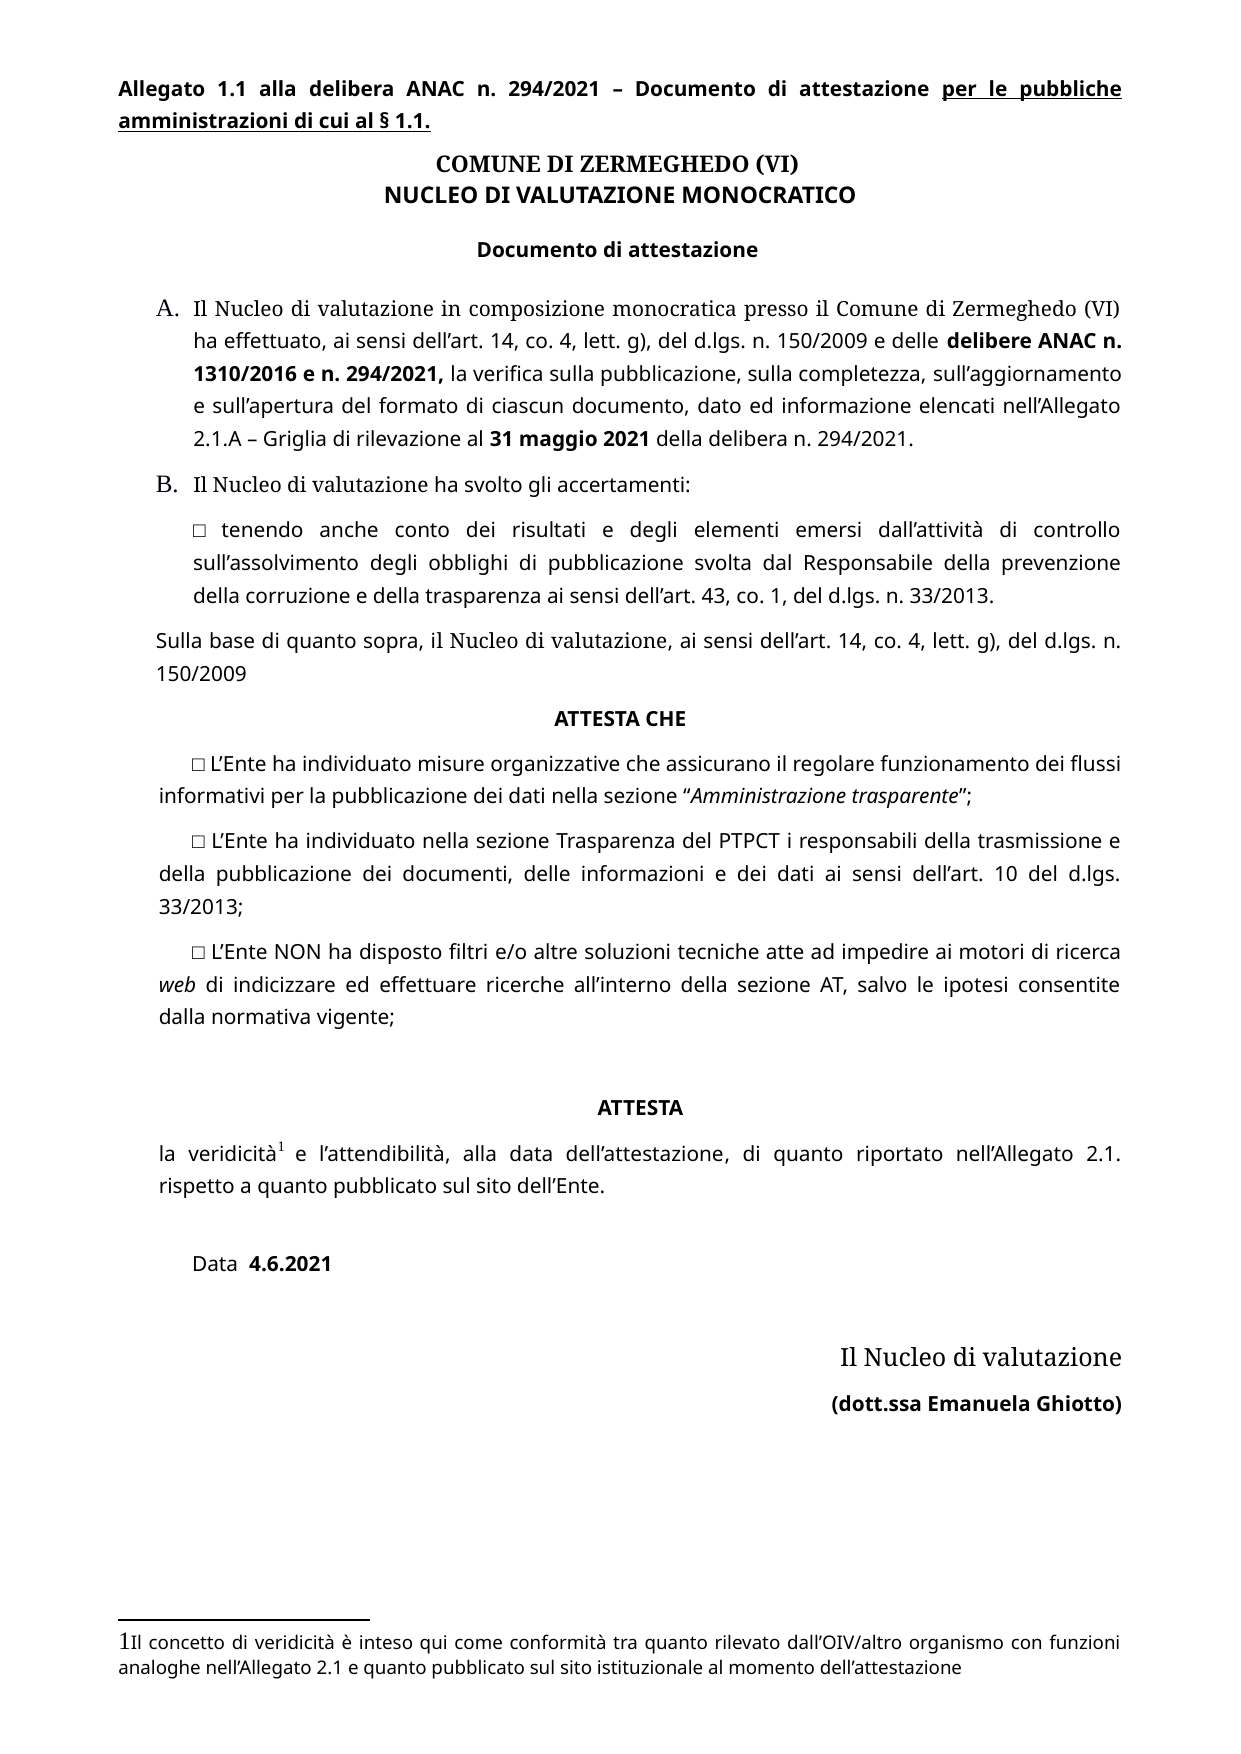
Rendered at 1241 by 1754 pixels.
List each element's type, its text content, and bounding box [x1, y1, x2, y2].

text Data 4.6.2021 [118, 1249, 1122, 1277]
list □ tenendo anche conto dei risultati e degli elementi emersi dall’attività di controllo sull’assolvimento degli obblighi di pubblicazione svolta dal Responsabile della prevenzione della corruzione e della trasparenza ai sensi dell’art. 43, co. 1, del d.lgs. n. 33/2013. [193, 516, 1122, 609]
text Il concetto di veridicità è inteso qui come conformità tra quanto rilevato dall’OIV/altro organismo con funzioni analoghe nell’Allegato 2.1 e quanto pubblicato sul sito istituzionale al momento dell’attestazione [118, 1626, 1122, 1680]
list la veridicità e l’attendibilità, alla data dell’attestazione, di quanto riportato nell’Allegato 2.1. rispetto a quanto pubblicato sul sito dell’Ente. [158, 1138, 1122, 1200]
text (dott.ssa Emanuela Ghiotto) [118, 1385, 1122, 1418]
list □ L’Ente NON ha disposto filtri e/o altre soluzioni tecniche atte ad impedire ai motori di ricerca web di indicizzare ed effettuare ricerche all’interno della sezione AT, salvo le ipotesi consentite dalla normativa vigente; [158, 937, 1122, 1031]
list ATTESTA [158, 1093, 1122, 1121]
list □ l’ente ha individuato misure organizzative che assicurano il regolare funzionamento dei flussi informativi per la pubblicazione dei dati nella sezione “Amministrazione trasparente”; [158, 749, 1122, 810]
list Il Nucleo di valutazione in composizione monocratica presso il Comune di Zermeghedo (VI) ha effettuato, ai sensi dell’art. 14, co. 4, lett. g), del d.lgs. n. 150/2009 e delle delibere ANAC n. 1310/2016 e n. 294/2021, la verifica sulla pubblicazione, sulla completezza, sull’aggiornamento e sull’apertura del formato di ciascun documento, dato ed informazione elencati nell’Allegato 2.1.A – Griglia di rilevazione al 31 maggio 2021 della delibera n. 294/2021. [156, 293, 1122, 453]
text Il Nucleo di valutazione [118, 1339, 1122, 1373]
text NUCLEO DI VALUTAZIONE MONOCRATICO [118, 179, 1122, 210]
list Sulla base di quanto sopra, il Nucleo di valutazione, ai sensi dell’art. 14, co. 4, lett. g), del d.lgs. n. 150/2009 [156, 626, 1122, 687]
list Il Nucleo di valutazione ha svolto gli accertamenti: [156, 469, 1122, 499]
text COMUNE DI ZERMEGHEDO (VI) [118, 148, 1122, 179]
list □ l’Ente ha individuato nella sezione Trasparenza del PTPCT i responsabili della trasmissione e della pubblicazione dei documenti, delle informazioni e dei dati ai sensi dell’art. 10 del d.lgs. 33/2013; [158, 827, 1122, 920]
text ATTESTA CHE [118, 704, 1122, 732]
text Documento di attestazione [118, 235, 1122, 263]
